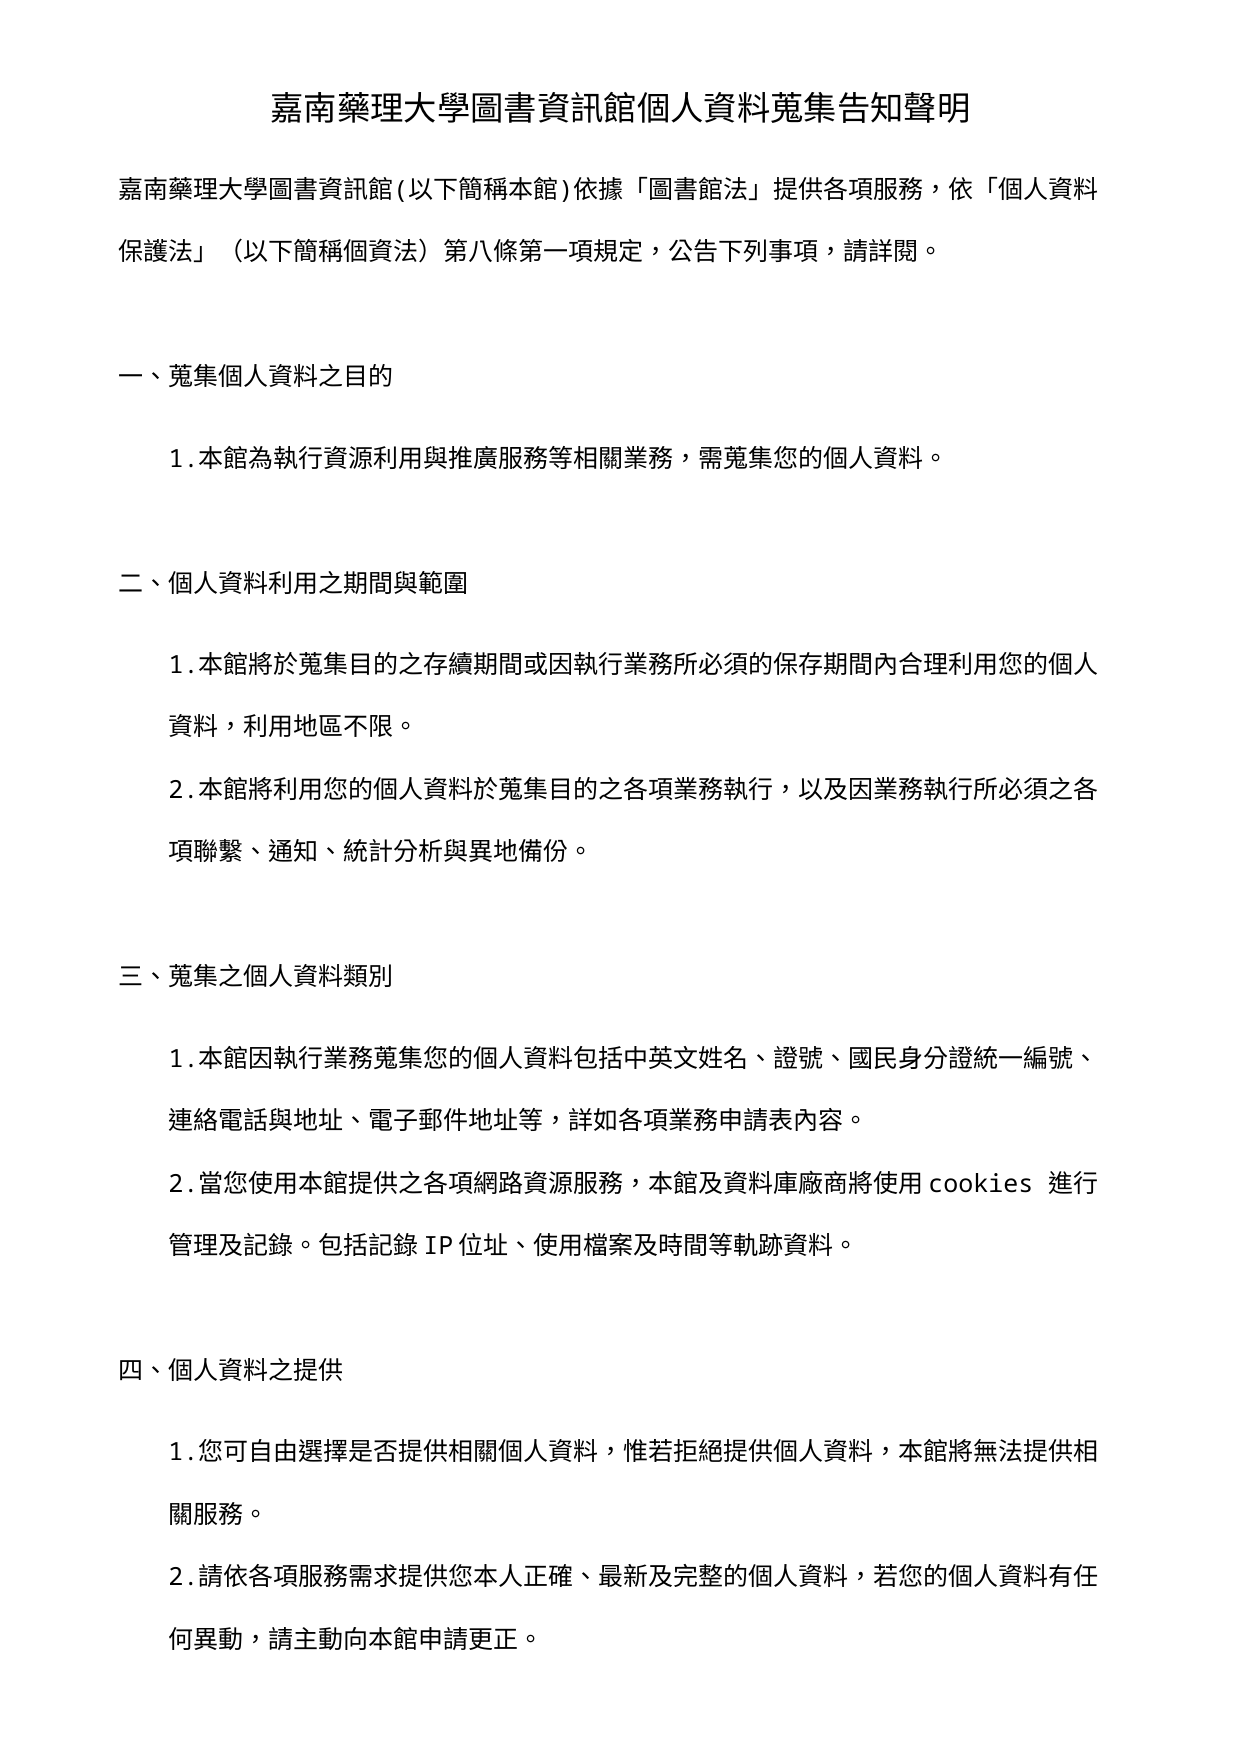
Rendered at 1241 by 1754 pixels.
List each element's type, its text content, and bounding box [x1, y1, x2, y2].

text 嘉南藥理大學圖書資訊館個人資料蒐集告知聲明 [118, 64, 1122, 127]
text 2.當您使用本館提供之各項網路資源服務，本館及資料庫廠商將使用cookies 進行管理及記錄。包括記錄IP位址、使用檔案及時間等軌跡資料。 [168, 1139, 1122, 1264]
text 三、蒐集之個人資料類別 [118, 933, 1122, 996]
text 二、個人資料利用之期間與範圍 [118, 539, 1122, 602]
text 四、個人資料之提供 [118, 1327, 1122, 1389]
text 2.請依各項服務需求提供您本人正確、最新及完整的個人資料，若您的個人資料有任何異動，請主動向本館申請更正。 [168, 1533, 1122, 1658]
text 1.本館因執行業務蒐集您的個人資料包括中英文姓名、證號、國民身分證統一編號、連絡電話與地址、電子郵件地址等，詳如各項業務申請表內容。 [168, 1014, 1122, 1139]
text 嘉南藥理大學圖書資訊館(以下簡稱本館)依據「圖書館法」提供各項服務，依「個人資料保護法」（以下簡稱個資法）第八條第一項規定，公告下列事項，請詳閱。 [118, 146, 1122, 271]
text 2.本館將利用您的個人資料於蒐集目的之各項業務執行，以及因業務執行所必須之各項聯繫、通知、統計分析與異地備份。 [168, 746, 1122, 871]
text 1.您可自由選擇是否提供相關個人資料，惟若拒絕提供個人資料，本館將無法提供相關服務。 [168, 1408, 1122, 1533]
text 1.本館將於蒐集目的之存續期間或因執行業務所必須的保存期間內合理利用您的個人資料，利用地區不限。 [168, 621, 1122, 746]
text 一、蒐集個人資料之目的 [118, 333, 1122, 396]
text 1.本館為執行資源利用與推廣服務等相關業務，需蒐集您的個人資料。 [118, 414, 1122, 477]
